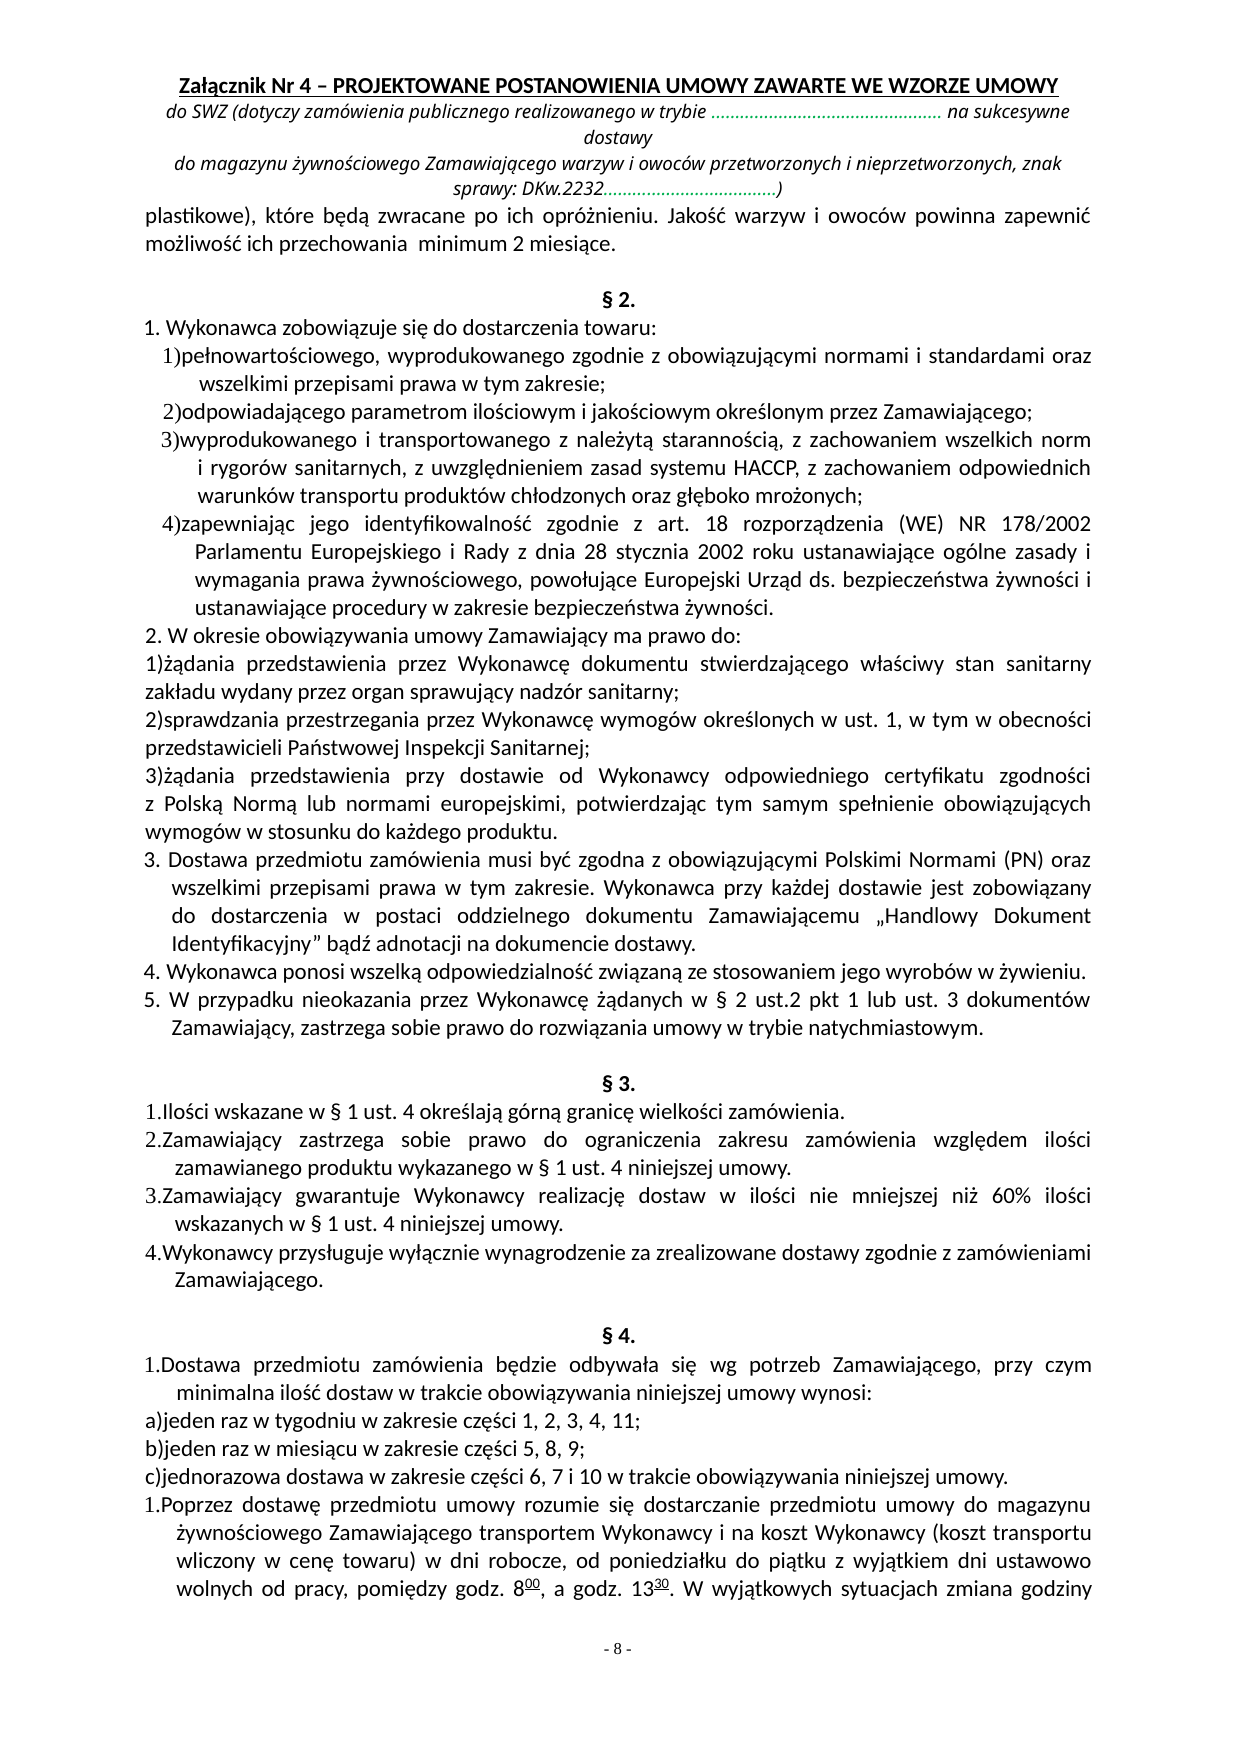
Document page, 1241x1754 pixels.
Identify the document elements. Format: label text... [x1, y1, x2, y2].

list Dostawa przedmiotu zamówienia będzie odbywała się wg potrzeb Zamawiającego, przy czym minimalna ilość dostaw w trakcie obowiązywania niniejszej umowy wynosi: [143, 1350, 1093, 1406]
list Zamawiający zastrzega sobie prawo do ograniczenia zakresu zamówienia względem ilości zamawianego produktu wykazanego w § 1 ust. 4 niniejszej umowy. [145, 1126, 1093, 1182]
text 4. Wykonawca ponosi wszelką odpowiedzialność związaną ze stosowaniem jego wyrobów w żywieniu. [143, 957, 1093, 985]
list jeden raz w miesiącu w zakresie części 5, 8, 9; [145, 1434, 1093, 1462]
list jednorazowa dostawa w zakresie części 6, 7 i 10 w trakcie obowiązywania niniejszej umowy. [145, 1462, 1093, 1490]
text 2. W okresie obowiązywania umowy Zamawiający ma prawo do: [145, 621, 1093, 649]
list żądania przedstawienia przy dostawie od Wykonawcy odpowiedniego certyfikatu zgodności z Polską Normą lub normami europejskimi, potwierdzając tym samym spełnienie obowiązujących wymogów w stosunku do każdego produktu. [145, 761, 1093, 845]
list Ilości wskazane w § 1 ust. 4 określają górną granicę wielkości zamówienia. [145, 1097, 1093, 1126]
text plastikowe), które będą zwracane po ich opróżnieniu. Jakość warzyw i owoców powinna zapewnić możliwość ich przechowania minimum 2 miesiące. [145, 201, 1093, 257]
text 1. Wykonawca zobowiązuje się do dostarczenia towaru: [143, 313, 1093, 341]
text § 3. [145, 1069, 1093, 1097]
text § 4. [145, 1322, 1093, 1350]
list wyprodukowanego i transportowanego z należytą starannością, z zachowaniem wszelkich norm i rygorów sanitarnych, z uwzględnieniem zasad systemu HACCP, z zachowaniem odpowiednich warunków transportu produktów chłodzonych oraz głęboko mrożonych; [161, 425, 1093, 509]
list zapewniając jego identyfikowalność zgodnie z art. 18 rozporządzenia (WE) NR 178/2002 Parlamentu Europejskiego i Rady z dnia 28 stycznia 2002 roku ustanawiające ogólne zasady i wymagania prawa żywnościowego, powołujące Europejski Urząd ds. bezpieczeństwa żywności i ustanawiające procedury w zakresie bezpieczeństwa żywności. [162, 509, 1093, 621]
list żądania przedstawienia przez Wykonawcę dokumentu stwierdzającego właściwy stan sanitarny zakładu wydany przez organ sprawujący nadzór sanitarny; [145, 649, 1093, 705]
text 3. Dostawa przedmiotu zamówienia musi być zgodna z obowiązującymi Polskimi Normami (PN) oraz wszelkimi przepisami prawa w tym zakresie. Wykonawca przy każdej dostawie jest zobowiązany do dostarczenia w postaci oddzielnego dokumentu Zamawiającemu „Handlowy Dokument Identyfikacyjny” bądź adnotacji na dokumencie dostawy. [143, 845, 1093, 957]
list sprawdzania przestrzegania przez Wykonawcę wymogów określonych w ust. 1, w tym w obecności przedstawicieli Państwowej Inspekcji Sanitarnej; [145, 705, 1093, 761]
list Poprzez dostawę przedmiotu umowy rozumie się dostarczanie przedmiotu umowy do magazynu żywnościowego Zamawiającego transportem Wykonawcy i na koszt Wykonawcy (koszt transportu wliczony w cenę towaru) w dni robocze, od poniedziałku do piątku z wyjątkiem dni ustawowo wolnych od pracy, pomiędzy godz. 800, a godz. 1330. W wyjątkowych sytuacjach zmiana godziny [143, 1490, 1093, 1602]
text 5. W przypadku nieokazania przez Wykonawcę żądanych w § 2 ust.2 pkt 1 lub ust. 3 dokumentów Zamawiający, zastrzega sobie prawo do rozwiązania umowy w trybie natychmiastowym. [143, 985, 1093, 1041]
text § 2. [145, 285, 1093, 313]
list jeden raz w tygodniu w zakresie części 1, 2, 3, 4, 11; [145, 1406, 1093, 1434]
list pełnowartościowego, wyprodukowanego zgodnie z obowiązującymi normami i standardami oraz wszelkimi przepisami prawa w tym zakresie; [162, 341, 1093, 397]
list Wykonawcy przysługuje wyłącznie wynagrodzenie za zrealizowane dostawy zgodnie z zamówieniami Zamawiającego. [145, 1238, 1093, 1294]
list odpowiadającego parametrom ilościowym i jakościowym określonym przez Zamawiającego; [145, 397, 1093, 425]
list Zamawiający gwarantuje Wykonawcy realizację dostaw w ilości nie mniejszej niż 60% ilości wskazanych w § 1 ust. 4 niniejszej umowy. [145, 1182, 1093, 1238]
